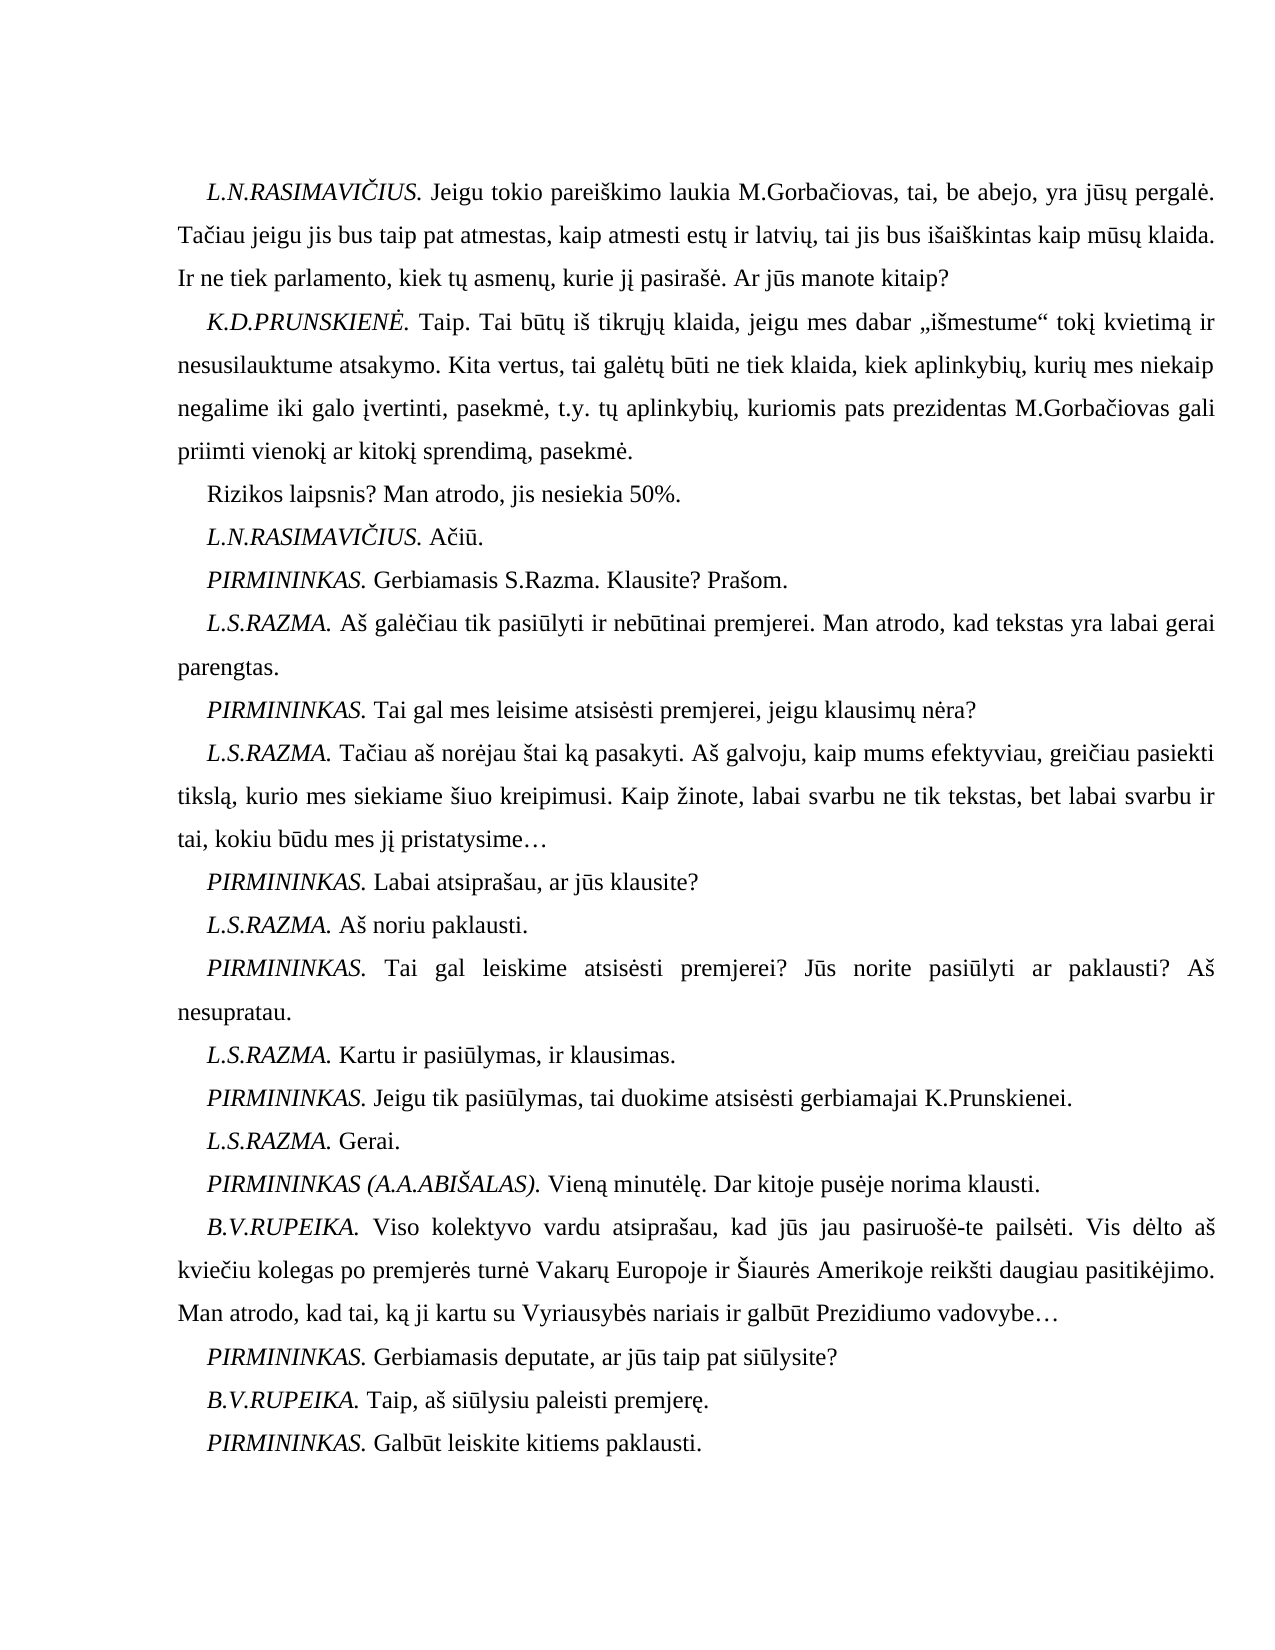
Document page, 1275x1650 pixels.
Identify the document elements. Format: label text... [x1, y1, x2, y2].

text L.S.RAZMA. Aš noriu paklausti. [177, 910, 1216, 939]
text PIRMININKAS. Gerbiamasis deputate, ar jūs taip pat siūlysite? [177, 1342, 1216, 1370]
text L.S.RAZMA. Gerai. [177, 1126, 1216, 1155]
text B.V.RUPEIKA. Viso kolektyvo vardu atsiprašau, kad jūs jau pasiruošė-te pailsėti. Vis dėlto aš kviečiu kolegas po premjerės turnė Vakarų Europoje ir Šiaurės Amerikoje reikšti daugiau pasitikėjimo. Man atrodo, kad tai, ką ji kartu su Vyriausybės nariais ir galbūt Prezidiumo vadovybe… [177, 1212, 1216, 1327]
text B.V.RUPEIKA. Taip, aš siūlysiu paleisti premjerę. [177, 1385, 1216, 1413]
text L.N.RASIMAVIČIUS. Ačiū. [177, 522, 1216, 551]
text L.S.RAZMA. Aš galėčiau tik pasiūlyti ir nebūtinai premjerei. Man atrodo, kad tekstas yra labai gerai parengtas. [177, 608, 1216, 680]
text L.S.RAZMA. Tačiau aš norėjau štai ką pasakyti. Aš galvoju, kaip mums efektyviau, greičiau pasiekti tikslą, kurio mes siekiame šiuo kreipimusi. Kaip žinote, labai svarbu ne tik tekstas, bet labai svarbu ir tai, kokiu būdu mes jį pristatysime… [177, 738, 1216, 853]
text K.D.PRUNSKIENĖ. Taip. Tai būtų iš tikrųjų klaida, jeigu mes dabar „išmestume“ tokį kvietimą ir nesusilauktume atsakymo. Kita vertus, tai galėtų būti ne tiek klaida, kiek aplinkybių, kurių mes niekaip negalime iki galo įvertinti, pasekmė, t.y. tų aplinkybių, kuriomis pats prezidentas M.Gorbačiovas gali priimti vienokį ar kitokį sprendimą, pasekmė. [177, 307, 1216, 465]
text PIRMININKAS. Galbūt leiskite kitiems paklausti. [177, 1428, 1216, 1457]
text PIRMININKAS. Tai gal leiskime atsisėsti premjerei? Jūs norite pasiūlyti ar paklausti? Aš nesupratau. [177, 953, 1216, 1025]
text PIRMININKAS. Labai atsiprašau, ar jūs klausite? [177, 867, 1216, 896]
text PIRMININKAS. Tai gal mes leisime atsisėsti premjerei, jeigu klausimų nėra? [177, 695, 1216, 723]
text L.N.RASIMAVIČIUS. Jeigu tokio pareiškimo laukia M.Gorbačiovas, tai, be abejo, yra jūsų pergalė. Tačiau jeigu jis bus taip pat atmestas, kaip atmesti estų ir latvių, tai jis bus išaiškintas kaip mūsų klaida. Ir ne tiek parlamento, kiek tų asmenų, kurie jį pasirašė. Ar jūs manote kitaip? [177, 177, 1216, 292]
text PIRMININKAS. Jeigu tik pasiūlymas, tai duokime atsisėsti gerbiamajai K.Prunskienei. [177, 1083, 1216, 1112]
text PIRMININKAS (A.A.ABIŠALAS). Vieną minutėlę. Dar kitoje pusėje norima klausti. [177, 1169, 1216, 1198]
text PIRMININKAS. Gerbiamasis S.Razma. Klausite? Prašom. [177, 565, 1216, 594]
text Rizikos laipsnis? Man atrodo, jis nesiekia 50%. [177, 479, 1216, 508]
text L.S.RAZMA. Kartu ir pasiūlymas, ir klausimas. [177, 1040, 1216, 1068]
